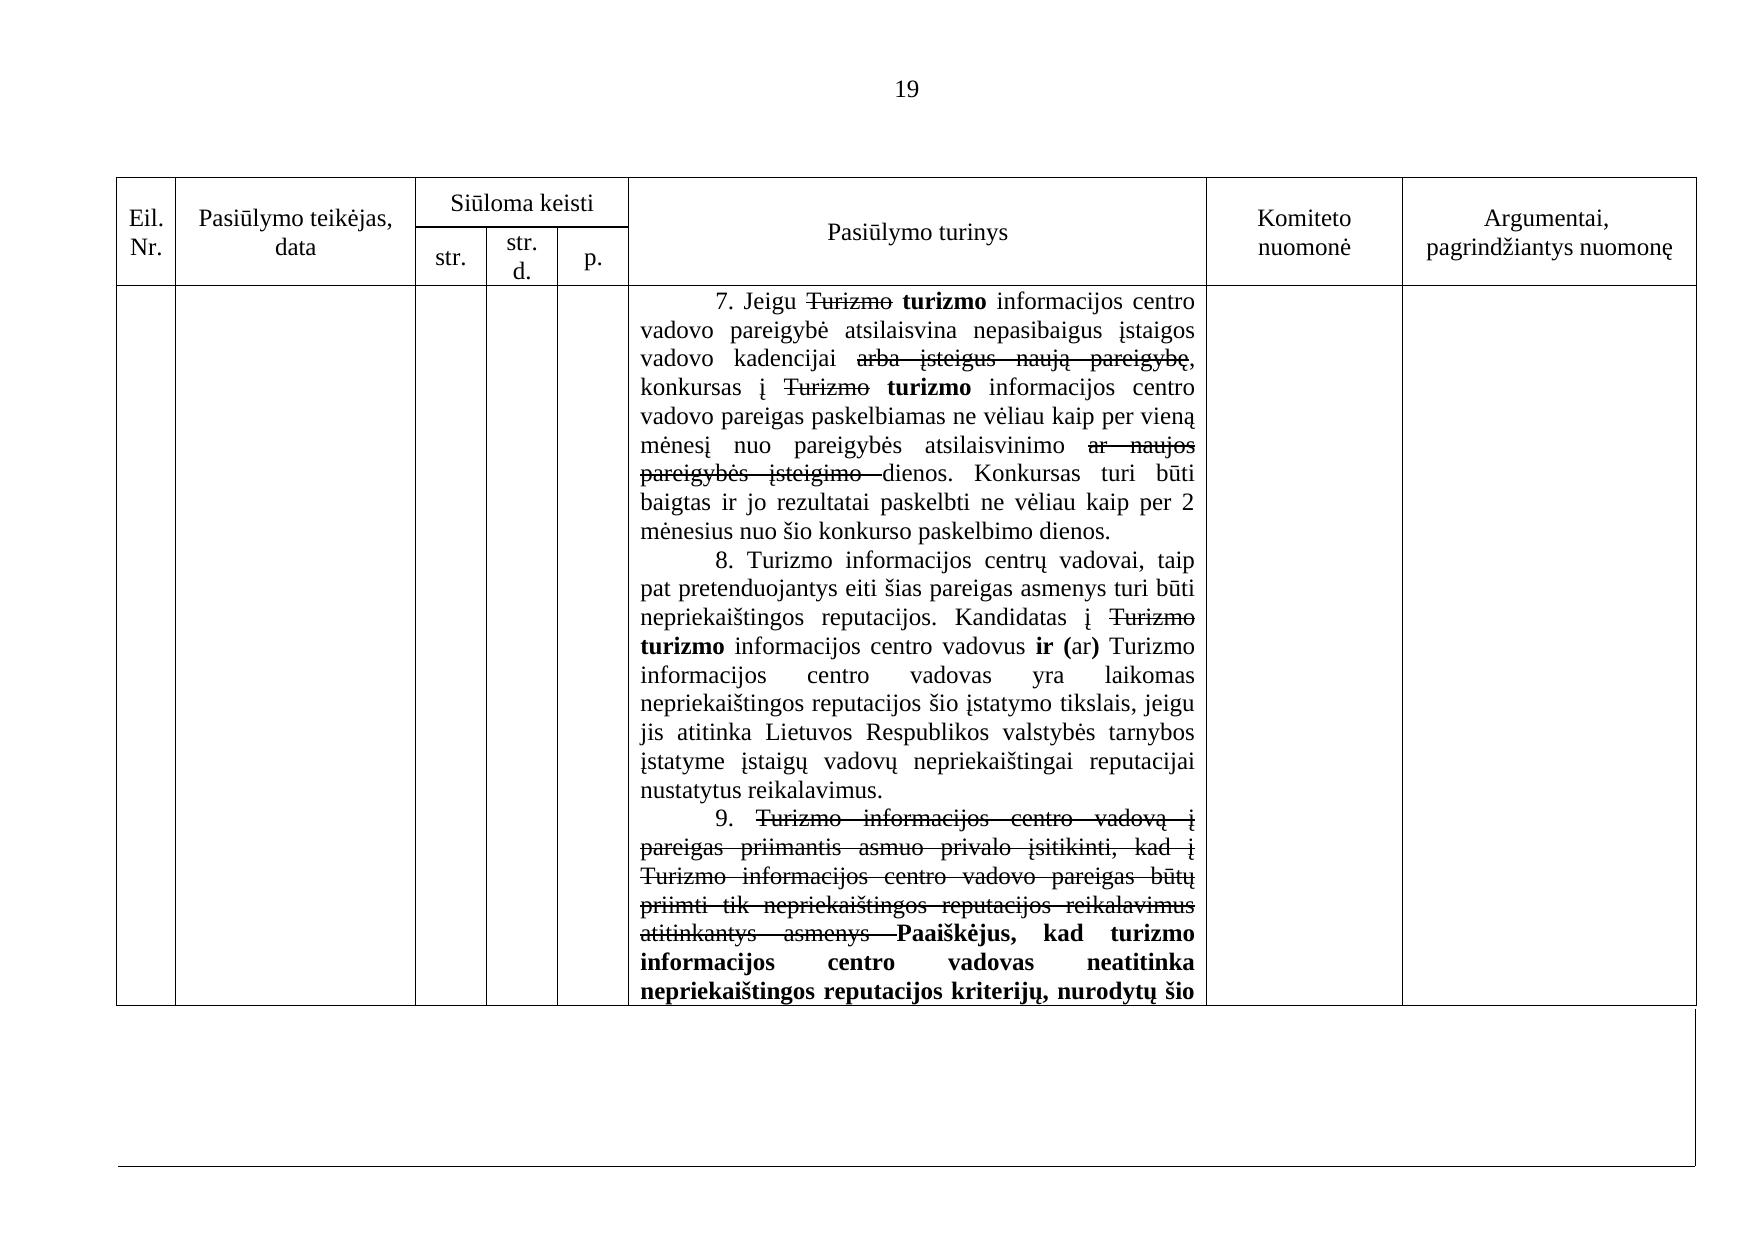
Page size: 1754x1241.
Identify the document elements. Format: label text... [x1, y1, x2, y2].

table_header Siūloma keisti [416, 178, 628, 226]
table_cell 7. Jeigu Turizmo turizmo informacijos centro vadovo pareigybė atsilaisvina nepasibaigus įstaigos vadovo kadencijai arba įsteigus naują pareigybę, konkursas į Turizmo turizmo informacijos centro vadovo pareigas paskelbiamas ne vėliau kaip per vieną mėnesį nuo pareigybės atsilaisvinimo ar naujos pareigybės įsteigimo dienos. Konkursas turi būti baigtas ir jo rezultatai paskelbti ne vėliau kaip per 2 mėnesius nuo šio konkurso paskelbimo dienos. 8. Turizmo informacijos centrų vadovai, taip pat pretenduojantys eiti šias pareigas asmenys turi būti nepriekaištingos reputacijos. Kandidatas į Turizmo turizmo informacijos centro vadovus ir (ar) Turizmo informacijos centro vadovas yra laikomas nepriekaištingos reputacijos šio įstatymo tikslais, jeigu jis atitinka Lietuvos Respublikos valstybės tarnybos įstatyme įstaigų vadovų nepriekaištingai reputacijai nustatytus reikalavimus. 9. Turizmo informacijos centro vadovą į pareigas priimantis asmuo privalo įsitikinti, kad į Turizmo informacijos centro vadovo pareigas būtų priimti tik nepriekaištingos reputacijos reikalavimus atitinkantys asmenys Paaiškėjus, kad turizmo informacijos centro vadovas neatitinka nepriekaištingos reputacijos kriterijų, nurodytų šio [629, 286, 1206, 1005]
table_cell Ekonomikos komitetas, 2024-04-17 [176, 286, 415, 1005]
table_cell [1207, 286, 1402, 1005]
table_cell 2. [117, 286, 175, 1005]
table_cell str. d. [487, 228, 557, 285]
table_cell [487, 286, 557, 1005]
table_header Pasiūlymo turinys [629, 178, 1206, 285]
table_cell str. [416, 228, 486, 285]
table_cell [558, 286, 628, 1005]
table_header Argumentai, pagrindžiantys nuomonę [1403, 178, 1696, 285]
table_cell p. [558, 228, 628, 285]
table_header Pasiūlymo teikėjas, data [176, 178, 415, 285]
table_cell [1403, 286, 1696, 1005]
table_header Eil. Nr. [117, 178, 175, 285]
table_cell 2 3 [416, 286, 486, 1005]
table_header Komiteto nuomonė [1207, 178, 1402, 285]
